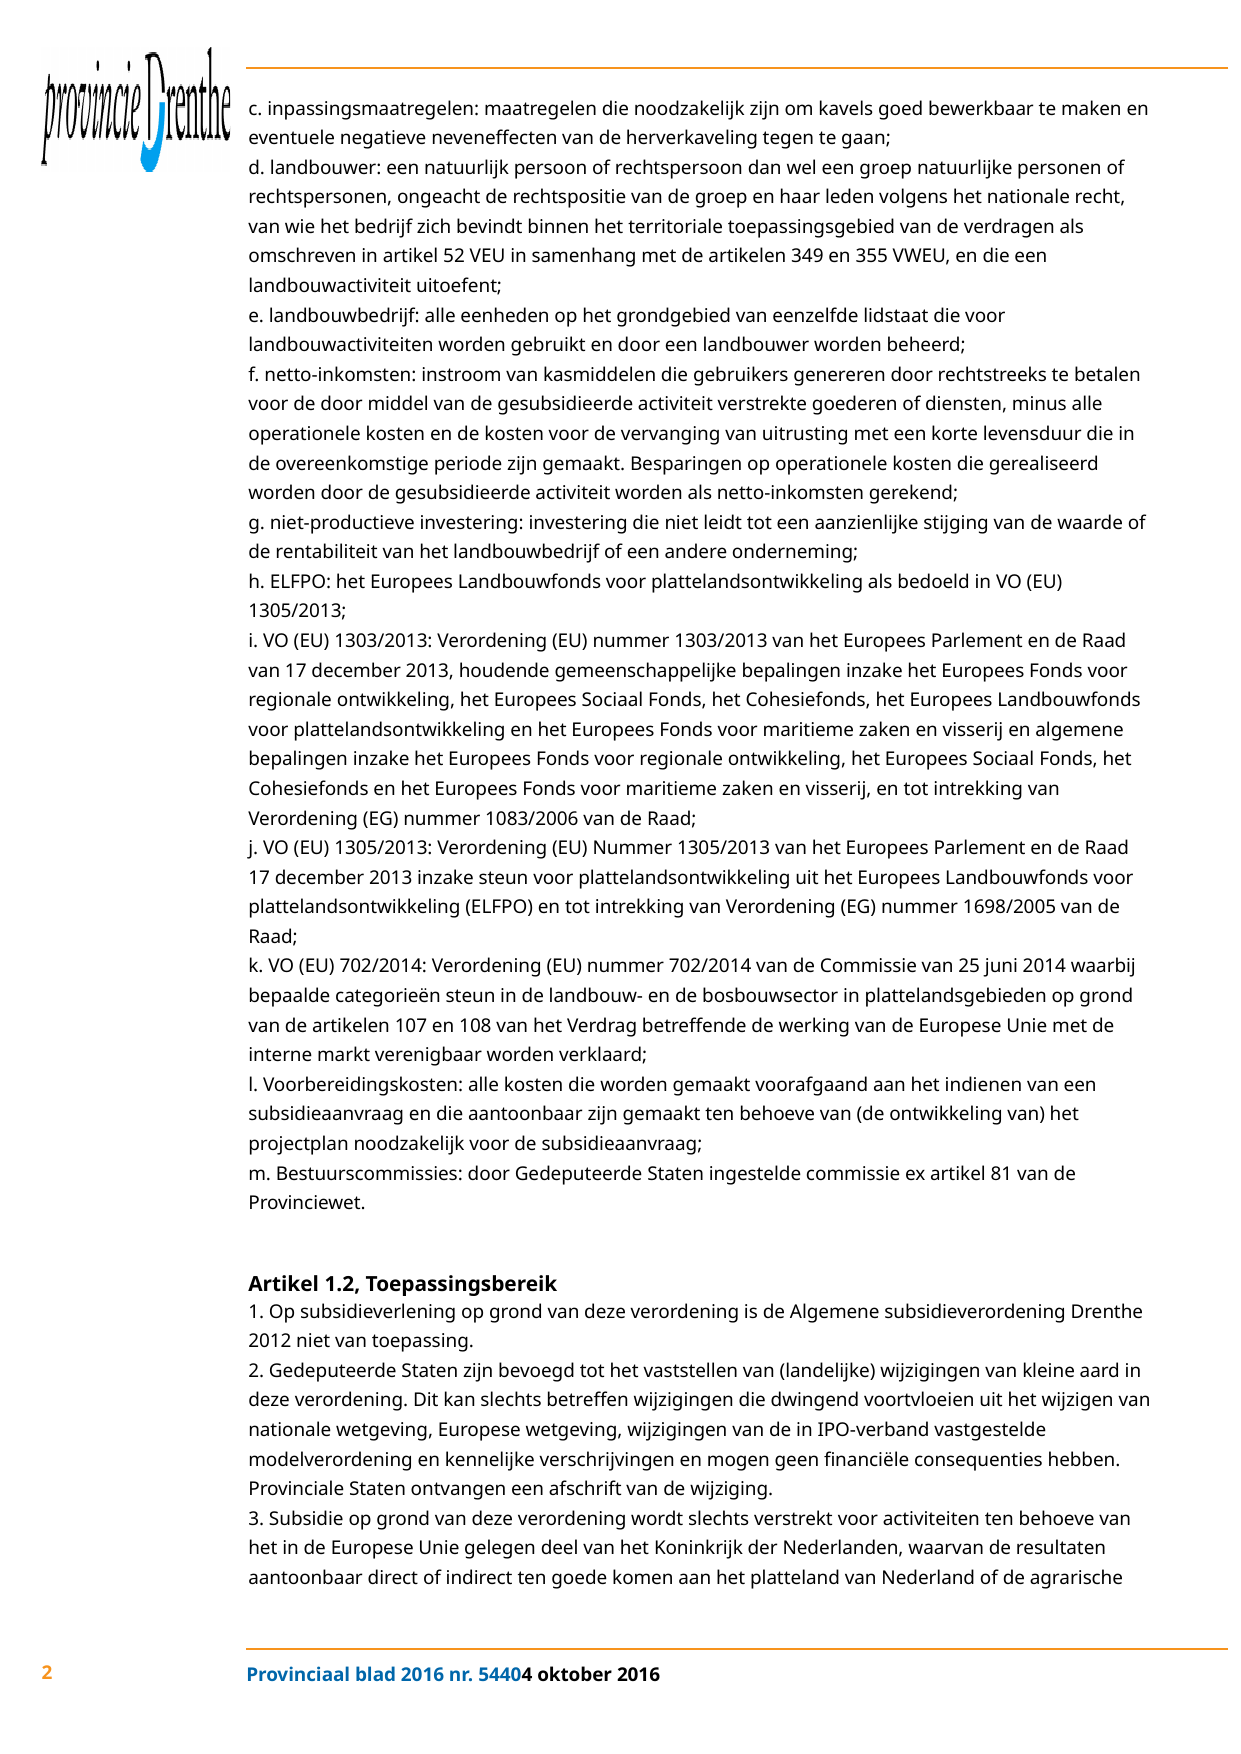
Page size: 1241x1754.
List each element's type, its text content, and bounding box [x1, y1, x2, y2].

text d. landbouwer: een natuurlijk persoon of rechtspersoon dan wel een groep natuurlijke personen of rechtspersonen, ongeacht de rechtspositie van de groep en haar leden volgens het nationale recht, van wie het bedrijf zich bevindt binnen het territoriale toepassingsgebied van de verdragen als omschreven in artikel 52 VEU in samenhang met de artikelen 349 en 355 VWEU, en die een landbouwactiviteit uitoefent; [248, 154, 1152, 298]
text f. netto-inkomsten: instroom van kasmiddelen die gebruikers genereren door rechtstreeks te betalen voor de door middel van de gesubsidieerde activiteit verstrekte goederen of diensten, minus alle operationele kosten en de kosten voor de vervanging van uitrusting met een korte levensduur die in de overeenkomstige periode zijn gemaakt. Besparingen op operationele kosten die gerealiseerd worden door de gesubsidieerde activiteit worden als netto-inkomsten gerekend; [248, 361, 1152, 505]
text 1. Op subsidieverlening op grond van deze verordening is de Algemene subsidieverordening Drenthe 2012 niet van toepassing. [248, 1298, 1152, 1353]
text l. Voorbereidingskosten: alle kosten die worden gemaakt voorafgaand aan het indienen van een subsidieaanvraag en die aantoonbaar zijn gemaakt ten behoeve van (de ontwikkeling van) het projectplan noodzakelijk voor de subsidieaanvraag; [248, 1071, 1152, 1156]
text j. VO (EU) 1305/2013: Verordening (EU) Nummer 1305/2013 van het Europees Parlement en de Raad 17 december 2013 inzake steun voor plattelandsontwikkeling uit het Europees Landbouwfonds voor plattelandsontwikkeling (ELFPO) en tot intrekking van Verordening (EG) nummer 1698/2005 van de Raad; [248, 834, 1152, 949]
text e. landbouwbedrijf: alle eenheden op het grondgebied van eenzelfde lidstaat die voor landbouwactiviteiten worden gebruikt en door een landbouwer worden beheerd; [248, 302, 1152, 357]
text k. VO (EU) 702/2014: Verordening (EU) nummer 702/2014 van de Commissie van 25 juni 2014 waarbij bepaalde categorieën steun in de landbouw- en de bosbouwsector in plattelandsgebieden op grond van de artikelen 107 en 108 van het Verdrag betreffende de werking van de Europese Unie met de interne markt verenigbaar worden verklaard; [248, 953, 1152, 1067]
text i. VO (EU) 1303/2013: Verordening (EU) nummer 1303/2013 van het Europees Parlement en de Raad van 17 december 2013, houdende gemeenschappelijke bepalingen inzake het Europees Fonds voor regionale ontwikkeling, het Europees Sociaal Fonds, het Cohesiefonds, het Europees Landbouwfonds voor plattelandsontwikkeling en het Europees Fonds voor maritieme zaken en visserij en algemene bepalingen inzake het Europees Fonds voor regionale ontwikkeling, het Europees Sociaal Fonds, het Cohesiefonds en het Europees Fonds voor maritieme zaken en visserij, en tot intrekking van Verordening (EG) nummer 1083/2006 van de Raad; [248, 627, 1152, 831]
picture [41, 47, 231, 172]
text g. niet-productieve investering: investering die niet leidt tot een aanzienlijke stijging van de waarde of de rentabiliteit van het landbouwbedrijf of een andere onderneming; [248, 509, 1152, 564]
text 3. Subsidie op grond van deze verordening wordt slechts verstrekt voor activiteiten ten behoeve van het in de Europese Unie gelegen deel van het Koninkrijk der Nederlanden, waarvan de resultaten aantoonbaar direct of indirect ten goede komen aan het platteland van Nederland of de agrarische [248, 1505, 1152, 1590]
text Artikel 1.2, Toepassingsbereik [248, 1269, 1152, 1298]
text h. ELFPO: het Europees Landbouwfonds voor plattelandsontwikkeling als bedoeld in VO (EU) 1305/2013; [248, 568, 1152, 623]
text m. Bestuurscommissies: door Gedeputeerde Staten ingestelde commissie ex artikel 81 van de Provinciewet. [248, 1160, 1152, 1215]
text c. inpassingsmaatregelen: maatregelen die noodzakelijk zijn om kavels goed bewerkbaar te maken en eventuele negatieve neveneffecten van de herverkaveling tegen te gaan; [248, 95, 1152, 150]
text 2. Gedeputeerde Staten zijn bevoegd tot het vaststellen van (landelijke) wijzigingen van kleine aard in deze verordening. Dit kan slechts betreffen wijzigingen die dwingend voortvloeien uit het wijzigen van nationale wetgeving, Europese wetgeving, wijzigingen van de in IPO-verband vastgestelde modelverordening en kennelijke verschrijvingen en mogen geen financiële consequenties hebben. Provinciale Staten ontvangen een afschrift van de wijziging. [248, 1357, 1152, 1501]
